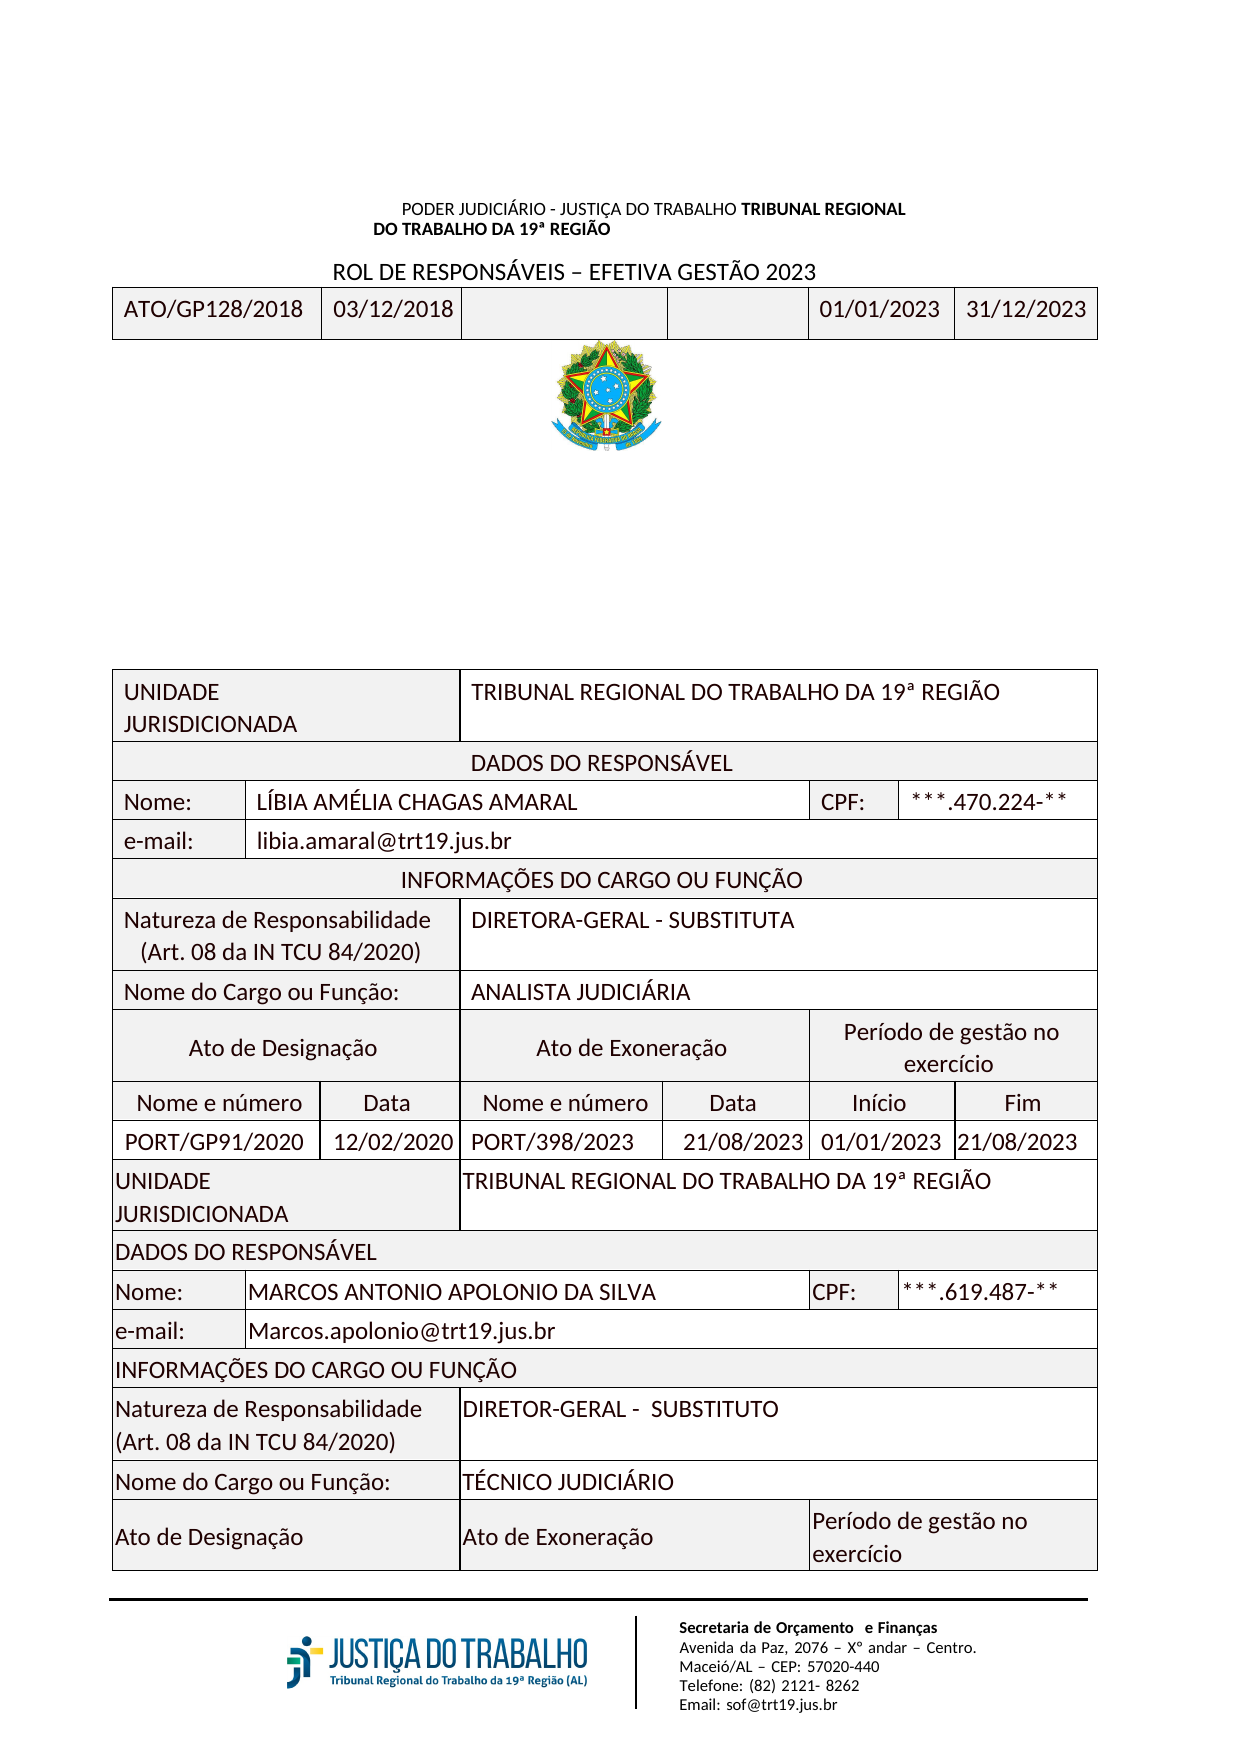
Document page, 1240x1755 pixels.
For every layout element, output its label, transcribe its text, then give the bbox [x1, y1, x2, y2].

table_cell 21/08/2023 [663, 1121, 809, 1159]
table_cell Natureza de Responsabilidade (Art. 08 da IN TCU 84/2020) [113, 899, 459, 970]
table_cell 01/01/2023 [810, 1121, 954, 1159]
table_cell ATO/GP128/2018 [113, 288, 321, 339]
table_cell ***.470.224-** [899, 781, 1097, 819]
table_cell Natureza de Responsabilidade (Art. 08 da IN TCU 84/2020) [113, 1388, 459, 1459]
table_cell TRIBUNAL REGIONAL DO TRABALHO DA 19ª REGIÃO [461, 1160, 1097, 1230]
table_cell Nome e número [113, 1082, 319, 1119]
table_cell MARCOS ANTONIO APOLONIO DA SILVA [246, 1271, 809, 1309]
table_cell Fim [956, 1082, 1097, 1119]
table_cell CPF: [810, 1271, 898, 1309]
table_cell 12/02/2020 [321, 1121, 459, 1159]
table_cell 31/12/2023 [955, 288, 1097, 339]
table_cell Nome do Cargo ou Função: [113, 971, 459, 1009]
table_cell [462, 288, 667, 339]
table_cell CPF: [810, 781, 898, 819]
table_cell Data [321, 1082, 459, 1119]
table_cell Nome: [113, 781, 245, 819]
table_cell e-mail: [113, 820, 245, 858]
table_cell Nome: [113, 1271, 245, 1309]
table_cell Marcos.apolonio@trt19.jus.br [246, 1310, 1097, 1348]
table_cell ANALISTA JUDICIÁRIA [461, 971, 1097, 1009]
table_cell 21/08/2023 [956, 1121, 1097, 1159]
table_cell 03/12/2018 [322, 288, 461, 339]
table_cell DIRETORA-GERAL - SUBSTITUTA [461, 899, 1097, 970]
table_cell PORT/398/2023 [461, 1121, 662, 1159]
table_cell Nome e número [461, 1082, 662, 1119]
table_cell INFORMAÇÕES DO CARGO OU FUNÇÃO [113, 859, 1097, 897]
table_cell Ato de Designação [113, 1500, 459, 1570]
table_cell DADOS DO RESPONSÁVEL [113, 1231, 1097, 1269]
table_cell Período de gestão no exercício [810, 1010, 1097, 1081]
table_cell Início [810, 1082, 954, 1119]
table_cell UNIDADE JURISDICIONADA [113, 1160, 459, 1230]
table_cell Nome do Cargo ou Função: [113, 1461, 459, 1499]
table_cell Ato de Exoneração [461, 1500, 809, 1570]
table_header UNIDADE JURISDICIONADA [113, 670, 459, 741]
table_cell [668, 288, 808, 339]
table_cell LÍBIA AMÉLIA CHAGAS AMARAL [246, 781, 809, 819]
table_cell DIRETOR-GERAL - SUBSTITUTO [461, 1388, 1097, 1459]
table_cell libia.amaral@trt19.jus.br [246, 820, 1097, 858]
table_cell Ato de Exoneração [461, 1010, 809, 1081]
table_cell 01/01/2023 [809, 288, 954, 339]
table_header TRIBUNAL REGIONAL DO TRABALHO DA 19ª REGIÃO [461, 670, 1097, 741]
table_cell PORT/GP91/2020 [113, 1121, 319, 1159]
table_cell Ato de Designação [113, 1010, 459, 1081]
table_cell ***.619.487-** [899, 1271, 1097, 1309]
table_cell Período de gestão no exercício [810, 1500, 1097, 1570]
table_cell DADOS DO RESPONSÁVEL [113, 742, 1097, 780]
table_cell INFORMAÇÕES DO CARGO OU FUNÇÃO [113, 1349, 1097, 1387]
table_cell TÉCNICO JUDICIÁRIO [461, 1461, 1097, 1499]
table_cell e-mail: [113, 1310, 245, 1348]
table_cell Data [663, 1082, 809, 1119]
